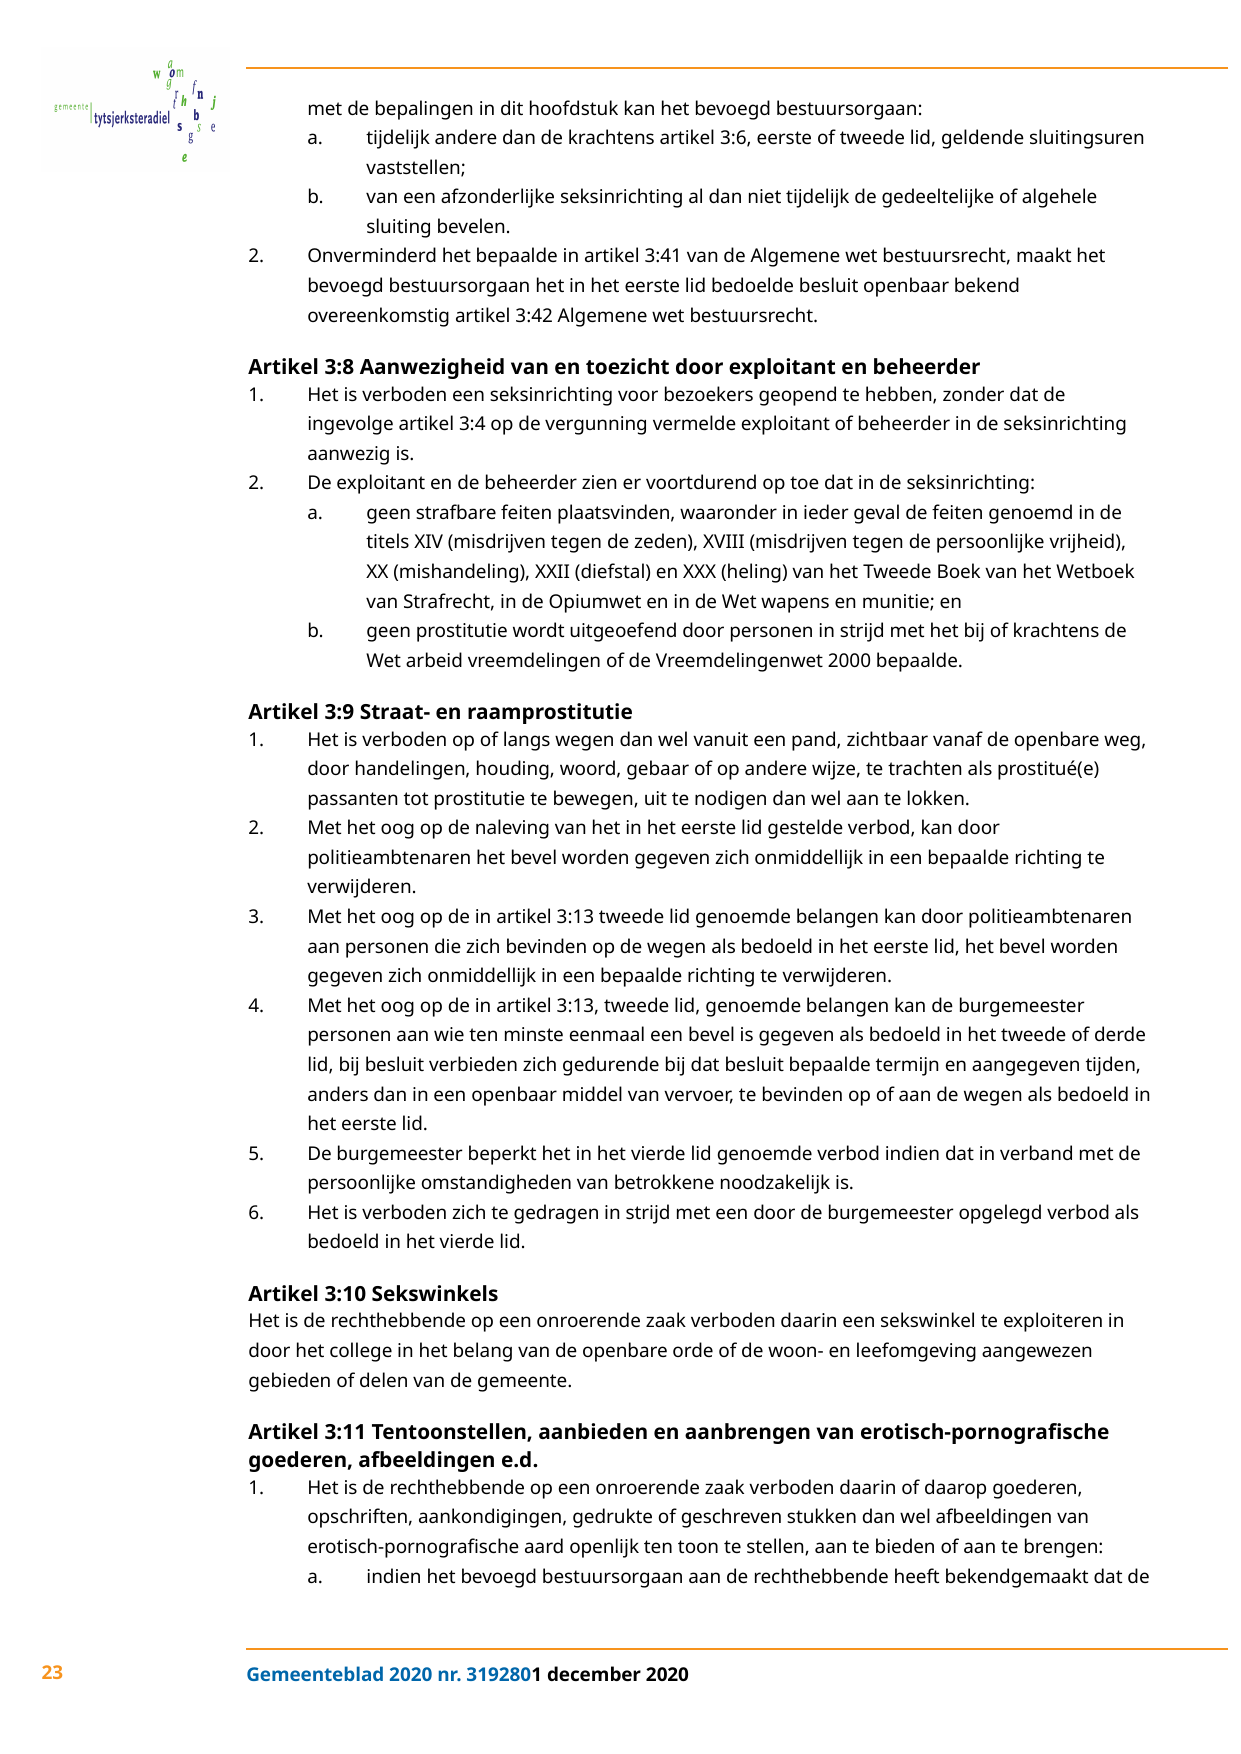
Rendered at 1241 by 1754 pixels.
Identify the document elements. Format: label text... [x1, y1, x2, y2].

text Artikel 3:11 Tentoonstellen, aanbieden en aanbrengen van erotisch-pornografische goederen, afbeeldingen e.d. [248, 1417, 1152, 1474]
list Het is verboden zich te gedragen in strijd met een door de burgemeester opgelegd verbod als bedoeld in het vierde lid. [248, 1199, 1152, 1254]
list geen strafbare feiten plaatsvinden, waaronder in ieder geval de feiten genoemd in de titels XIV (misdrijven tegen de zeden), XVIII (misdrijven tegen de persoonlijke vrijheid), XX (mishandeling), XXII (diefstal) en XXX (heling) van het Tweede Boek van het Wetboek van Strafrecht, in de Opiumwet en in de Wet wapens en munitie; en [307, 499, 1152, 613]
list met de bepalingen in dit hoofdstuk kan het bevoegd bestuursorgaan: [248, 95, 1152, 121]
text Artikel 3:9 Straat- en raamprostitutie [248, 697, 1152, 726]
list Onverminderd het bepaalde in artikel 3:41 van de Algemene wet bestuursrecht, maakt het bevoegd bestuursorgaan het in het eerste lid bedoelde besluit openbaar bekend overeenkomstig artikel 3:42 Algemene wet bestuursrecht. [248, 243, 1152, 328]
list De burgemeester beperkt het in het vierde lid genoemde verbod indien dat in verband met de persoonlijke omstandigheden van betrokkene noodzakelijk is. [248, 1140, 1152, 1195]
picture [41, 47, 231, 172]
list van een afzonderlijke seksinrichting al dan niet tijdelijk de gedeeltelijke of algehele sluiting bevelen. [307, 183, 1152, 239]
list Het is verboden op of langs wegen dan wel vanuit een pand, zichtbaar vanaf de openbare weg, door handelingen, houding, woord, gebaar of op andere wijze, te trachten als prostitué(e) passanten tot prostitutie te bewegen, uit te nodigen dan wel aan te lokken. [248, 726, 1152, 811]
text Artikel 3:10 Sekswinkels [248, 1279, 1152, 1308]
text Het is de rechthebbende op een onroerende zaak verboden daarin een sekswinkel te exploiteren in door het college in het belang van de openbare orde of de woon- en leefomgeving aangewezen gebieden of delen van de gemeente. [248, 1308, 1152, 1392]
list De exploitant en de beheerder zien er voortdurend op toe dat in de seksinrichting: [248, 469, 1152, 495]
list Het is verboden een seksinrichting voor bezoekers geopend te hebben, zonder dat de ingevolge artikel 3:4 op de vergunning vermelde exploitant of beheerder in de seksinrichting aanwezig is. [248, 381, 1152, 466]
text Artikel 3:8 Aanwezigheid van en toezicht door exploitant en beheerder [248, 352, 1152, 381]
list Het is de rechthebbende op een onroerende zaak verboden daarin of daarop goederen, opschriften, aankondigingen, gedrukte of geschreven stukken dan wel afbeeldingen van erotisch-pornografische aard openlijk ten toon te stellen, aan te bieden of aan te brengen: [248, 1474, 1152, 1559]
list Met het oog op de in artikel 3:13 tweede lid genoemde belangen kan door politieambtenaren aan personen die zich bevinden op de wegen als bedoeld in het eerste lid, het bevel worden gegeven zich onmiddellijk in een bepaalde richting te verwijderen. [248, 903, 1152, 988]
list geen prostitutie wordt uitgeoefend door personen in strijd met het bij of krachtens de Wet arbeid vreemdelingen of de Vreemdelingenwet 2000 bepaalde. [307, 617, 1152, 673]
list tijdelijk andere dan de krachtens artikel 3:6, eerste of tweede lid, geldende sluitingsuren vaststellen; [307, 124, 1152, 180]
list indien het bevoegd bestuursorgaan aan de rechthebbende heeft bekendgemaakt dat de [307, 1563, 1152, 1588]
list Met het oog op de in artikel 3:13, tweede lid, genoemde belangen kan de burgemeester personen aan wie ten minste eenmaal een bevel is gegeven als bedoeld in het tweede of derde lid, bij besluit verbieden zich gedurende bij dat besluit bepaalde termijn en aangegeven tijden, anders dan in een openbaar middel van vervoer, te bevinden op of aan de wegen als bedoeld in het eerste lid. [248, 992, 1152, 1136]
list Met het oog op de naleving van het in het eerste lid gestelde verbod, kan door politieambtenaren het bevel worden gegeven zich onmiddellijk in een bepaalde richting te verwijderen. [248, 814, 1152, 899]
